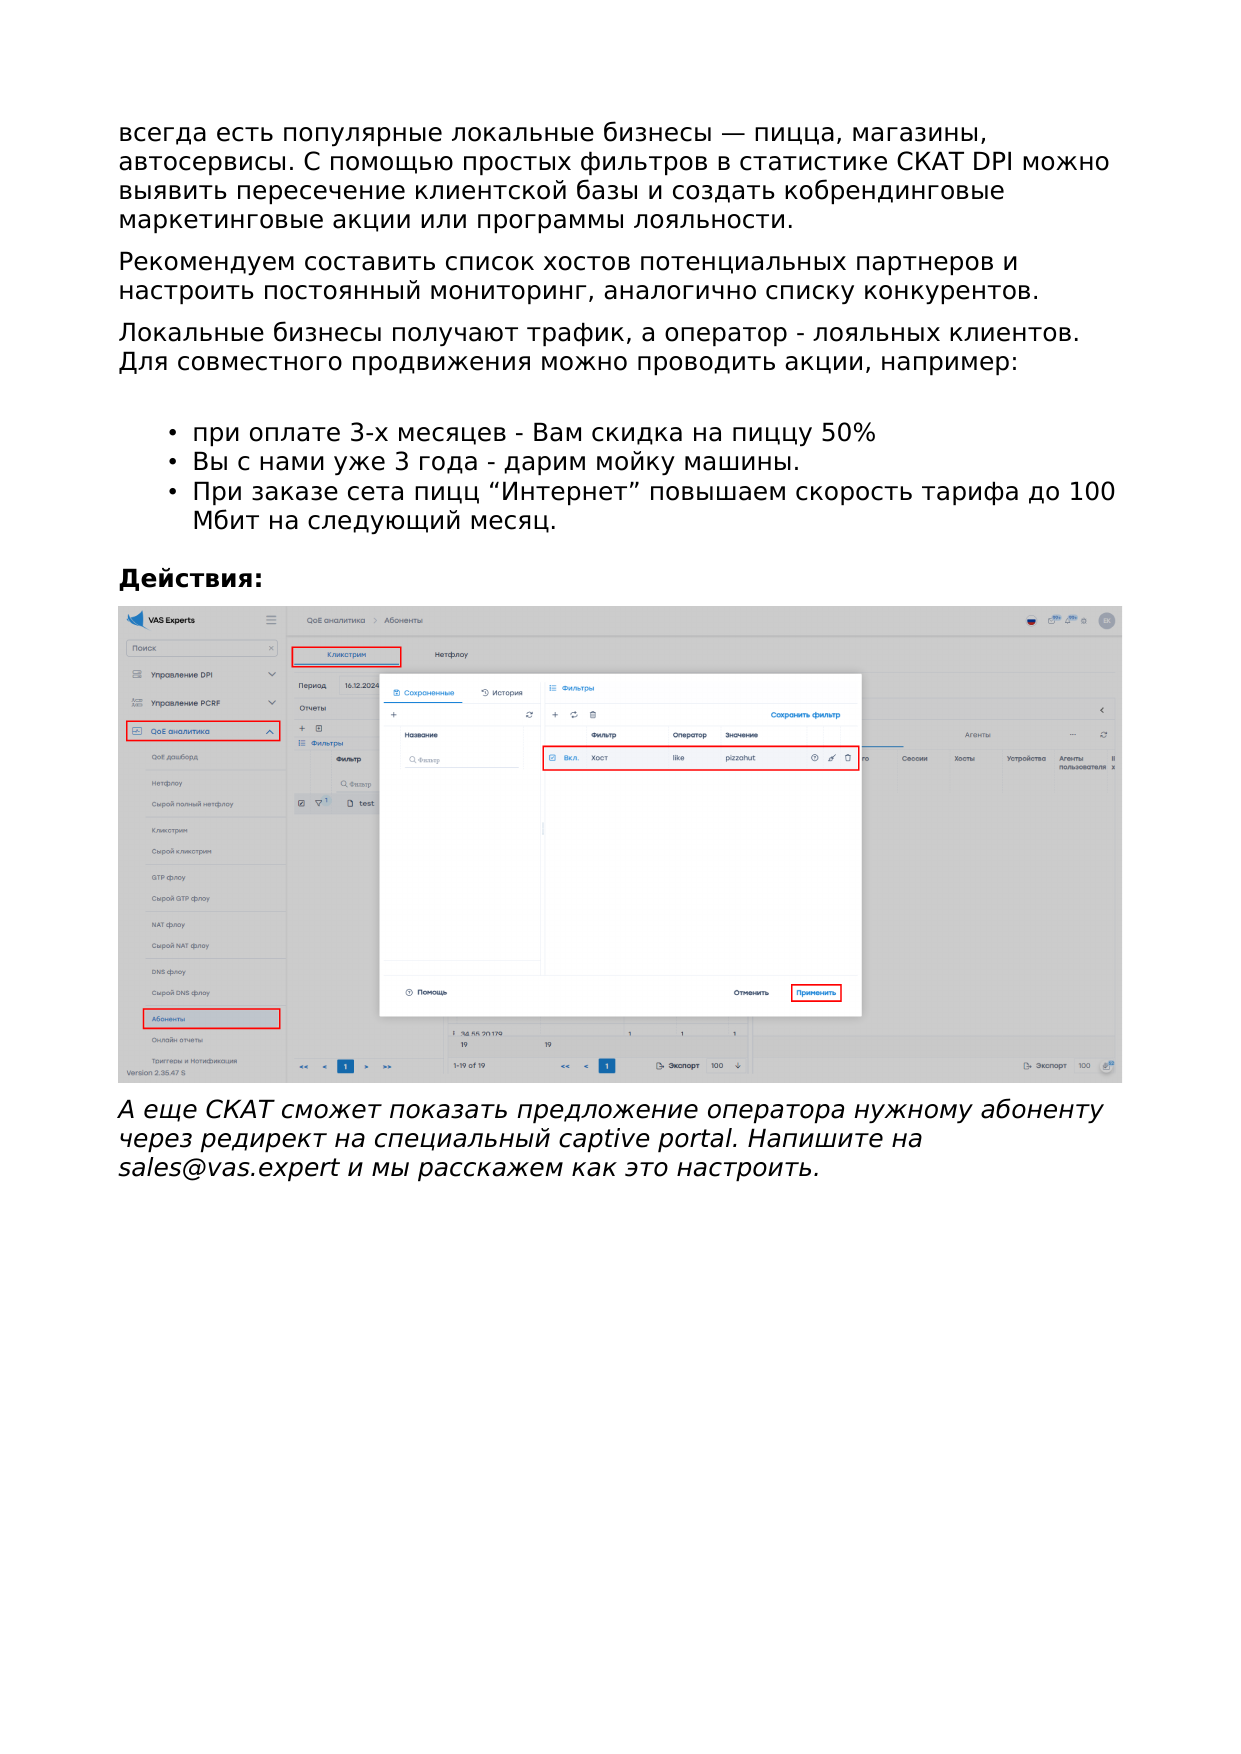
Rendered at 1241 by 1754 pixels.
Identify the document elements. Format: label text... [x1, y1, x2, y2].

text А еще СКАТ сможет показать предложение оператора нужному абоненту через редирект на специальный captive portal. Напишите на sales@vas.expert и мы расскажем как это настроить. [118, 1095, 1122, 1182]
text Действия: [118, 564, 1122, 594]
text Рекомендуем составить список хостов потенциальных партнеров и настроить постоянный мониторинг, аналогично списку конкурентов. [118, 247, 1122, 306]
picture [118, 606, 1123, 1083]
list при оплате 3-х месяцев - Вам скидка на пиццу 50% [177, 418, 1122, 448]
text всегда есть популярные локальные бизнесы — пицца, магазины, автосервисы. С помощью простых фильтров в статистике СКАТ DPI можно выявить пересечение клиентской базы и создать кобрендинговые маркетинговые акции или программы лояльности. [118, 118, 1122, 235]
list Вы с нами уже 3 года - дарим мойку машины. [177, 448, 1122, 477]
list При заказе сета пицц “Интернет” повышаем скорость тарифа до 100 Мбит на следующий месяц. [177, 477, 1122, 535]
text Локальные бизнесы получают трафик, а оператор - лояльных клиентов. Для совместного продвижения можно проводить акции, например: [118, 318, 1122, 376]
